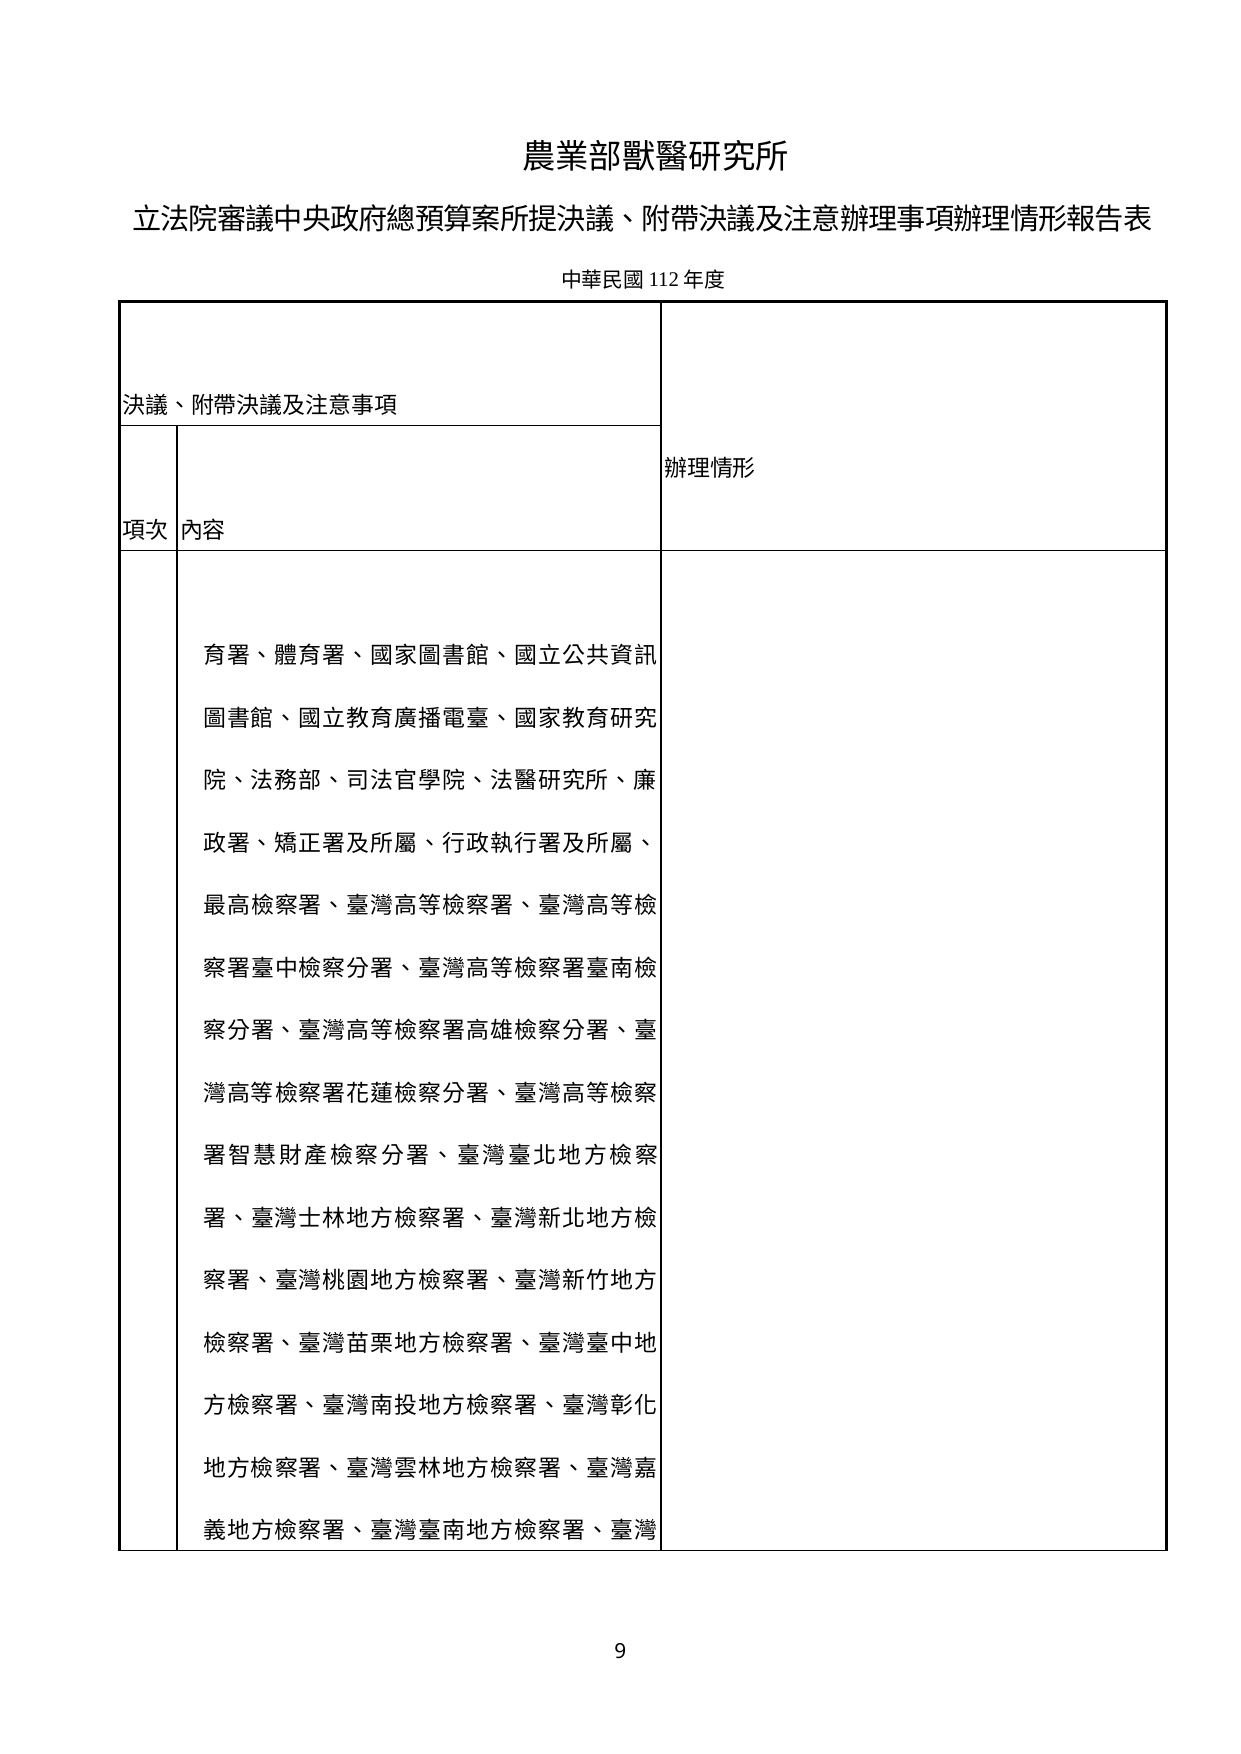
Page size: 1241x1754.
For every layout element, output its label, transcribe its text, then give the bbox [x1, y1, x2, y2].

table_cell 育署、體育署、國家圖書館、國立公共資訊圖書館、國立教育廣播電臺、國家教育研究院、法務部、司法官學院、法醫研究所、廉政署、矯正署及所屬、行政執行署及所屬、最高檢察署、臺灣高等檢察署、臺灣高等檢察署臺中檢察分署、臺灣高等檢察署臺南檢察分署、臺灣高等檢察署高雄檢察分署、臺灣高等檢察署花蓮檢察分署、臺灣高等檢察署智慧財產檢察分署、臺灣臺北地方檢察署、臺灣士林地方檢察署、臺灣新北地方檢察署、臺灣桃園地方檢察署、臺灣新竹地方檢察署、臺灣苗栗地方檢察署、臺灣臺中地方檢察署、臺灣南投地方檢察署、臺灣彰化地方檢察署、臺灣雲林地方檢察署、臺灣嘉義地方檢察署、臺灣臺南地方檢察署、臺灣 [178, 551, 660, 1550]
table_cell 項次 [121, 426, 176, 550]
table_header 農業部獸醫研究所 [119, 112, 1166, 175]
table_cell 辦理情形 [662, 303, 1165, 550]
table_cell 內容 [178, 426, 642, 550]
table_cell 立法院審議中央政府總預算案所提決議、附帶決議及注意辦理事項辦理情形報告表 [119, 175, 1166, 237]
table_cell [662, 551, 1165, 1550]
table_cell [642, 303, 660, 425]
table_cell [642, 426, 660, 550]
table_cell [121, 551, 176, 1550]
table_cell 中華民國112年度 [119, 237, 1166, 300]
table_cell 決議、附帶決議及注意事項 [121, 303, 642, 425]
